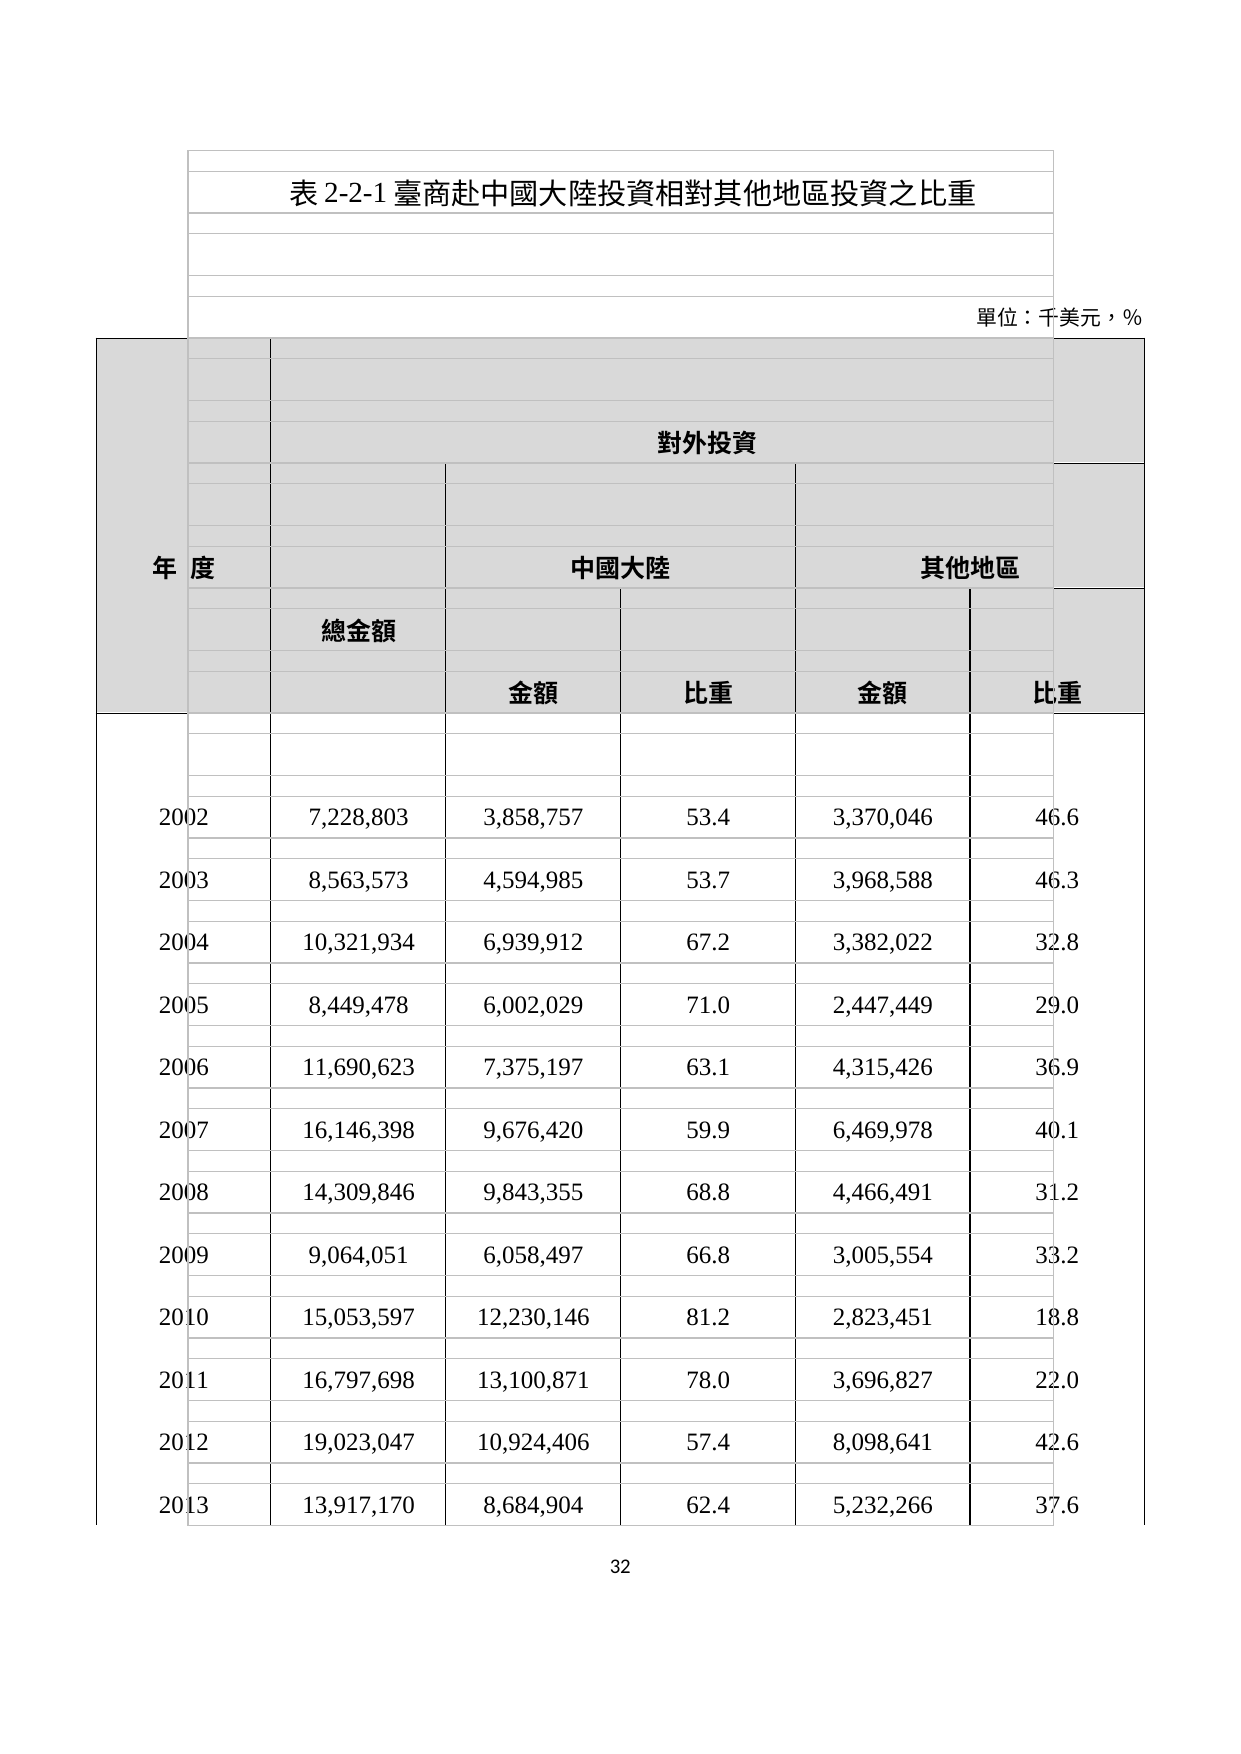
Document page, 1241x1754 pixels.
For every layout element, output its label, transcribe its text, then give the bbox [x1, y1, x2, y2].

table_cell 2007 [189, 1109, 270, 1150]
table_cell 2005 [189, 984, 270, 1025]
table_cell 2009 [189, 1214, 270, 1233]
table_cell 2,823,451 [796, 1297, 969, 1337]
table_cell 42.6 [1054, 1400, 1144, 1462]
table_cell 2003 [97, 838, 187, 900]
table_cell 9,843,355 [446, 1172, 620, 1212]
table_cell [271, 714, 445, 733]
table_cell [271, 651, 445, 671]
table_cell 4,594,985 [446, 859, 620, 900]
table_cell 金額 [446, 672, 620, 712]
table_cell 10,924,406 [446, 1422, 620, 1462]
table_cell 13,100,871 [446, 1359, 620, 1400]
table_cell 比重 [621, 672, 795, 712]
table_cell [621, 1026, 795, 1046]
table_cell 比重 [1054, 589, 1144, 712]
table_cell [271, 1151, 445, 1171]
table_cell 19,023,047 [271, 1422, 445, 1462]
table_cell 3,858,757 [446, 797, 620, 837]
table_cell 7,228,803 [271, 797, 445, 837]
table_cell 2006 [189, 1047, 270, 1087]
table_cell 33.2 [971, 1234, 1053, 1275]
table_cell 32.8 [1054, 900, 1144, 962]
table_cell 62.4 [621, 1484, 795, 1525]
table_cell [271, 1026, 445, 1046]
table_cell [446, 1339, 620, 1358]
table_cell [796, 526, 1053, 546]
table_cell 2013 [97, 1463, 187, 1525]
table_header [189, 589, 270, 608]
table_cell 18.8 [971, 1297, 1053, 1337]
table_cell [621, 1339, 795, 1358]
table_cell 2,447,449 [796, 984, 969, 1025]
table_cell 2008 [97, 1150, 187, 1212]
table_cell [446, 1089, 620, 1108]
table_header [189, 422, 270, 462]
table_cell [621, 901, 795, 921]
table_cell 36.9 [971, 1026, 1053, 1046]
table_header [189, 651, 270, 671]
table_cell 2010 [97, 1275, 187, 1337]
table_cell [621, 714, 795, 733]
table_cell [446, 651, 620, 671]
table_cell 2006 [97, 1025, 187, 1087]
table_cell 2009 [97, 1213, 187, 1275]
table_header [189, 609, 270, 650]
table_cell [621, 1276, 795, 1296]
table_cell 比重 [971, 651, 1053, 671]
table_header [189, 484, 270, 525]
table_cell 29.0 [1054, 963, 1144, 1025]
table_cell [796, 651, 969, 671]
table_cell 33.2 [1054, 1213, 1144, 1275]
table_cell 6,058,497 [446, 1234, 620, 1275]
table_cell [271, 901, 445, 921]
table_cell [796, 1214, 969, 1233]
table_cell [796, 776, 969, 796]
text 單位：千美元，％ [189, 276, 1053, 296]
table_cell 2002 [189, 714, 270, 733]
table_cell [446, 1276, 620, 1296]
table_cell 78.0 [621, 1359, 795, 1400]
table_cell [796, 1401, 969, 1421]
table_cell [446, 1464, 620, 1483]
table_cell 4,466,491 [796, 1172, 969, 1212]
table_cell [446, 839, 620, 858]
table_cell 63.1 [621, 1047, 795, 1087]
table_cell 29.0 [971, 964, 1053, 983]
table_cell 2007 [189, 1089, 270, 1108]
table_cell 37.6 [971, 1464, 1053, 1483]
table_cell 81.2 [621, 1297, 795, 1337]
table_cell 59.9 [621, 1109, 795, 1150]
table_cell 42.6 [971, 1401, 1053, 1421]
table_cell [446, 1151, 620, 1171]
table_cell 9,676,420 [446, 1109, 620, 1150]
table_cell [446, 1214, 620, 1233]
table_cell 40.1 [971, 1109, 1053, 1150]
table_cell [796, 589, 969, 608]
table_header [189, 526, 270, 546]
table_cell [621, 1151, 795, 1171]
table_cell 16,797,698 [271, 1359, 445, 1400]
table_cell [446, 589, 620, 608]
table_cell [446, 776, 620, 796]
table_cell [271, 484, 445, 525]
table_header [271, 339, 1053, 358]
table_cell [621, 651, 795, 671]
table_cell 32.8 [971, 901, 1053, 921]
table_cell 8,684,904 [446, 1484, 620, 1525]
table_cell [621, 589, 795, 608]
table_cell [271, 1214, 445, 1233]
table_cell 16,146,398 [271, 1109, 445, 1150]
table_cell 6,939,912 [446, 922, 620, 962]
table_cell 2013 [189, 1464, 270, 1483]
table_cell [271, 1464, 445, 1483]
table_header 對外投資 [271, 422, 1053, 462]
table_header [271, 359, 1053, 400]
table_cell 2012 [189, 1401, 270, 1421]
table_cell [271, 839, 445, 858]
table_cell 8,098,641 [796, 1422, 969, 1462]
table_cell 31.2 [971, 1172, 1053, 1212]
table_cell [271, 672, 445, 712]
table_cell 46.6 [971, 734, 1053, 775]
table_cell [271, 1401, 445, 1421]
table_cell [621, 1464, 795, 1483]
table_cell [796, 1276, 969, 1296]
table_cell [796, 1089, 969, 1108]
table_cell 2004 [189, 901, 270, 921]
table_cell [446, 526, 795, 546]
table_cell [621, 964, 795, 983]
table_cell [796, 901, 969, 921]
table_cell [796, 464, 1053, 483]
table_cell 2012 [189, 1422, 270, 1462]
table_cell 3,370,046 [796, 797, 969, 837]
table_cell [796, 1151, 969, 1171]
table_cell [796, 714, 969, 733]
table_cell 2009 [189, 1234, 270, 1275]
table_header [189, 464, 270, 483]
table_cell 29.0 [971, 984, 1053, 1025]
table_cell 11,690,623 [271, 1047, 445, 1087]
table_cell [446, 734, 620, 775]
table_cell [796, 1339, 969, 1358]
table_cell 2011 [189, 1339, 270, 1358]
table_cell 46.3 [1054, 838, 1144, 900]
table_cell [271, 1276, 445, 1296]
table_cell [621, 609, 795, 650]
table_header [189, 672, 270, 712]
table_cell 2002 [189, 797, 270, 837]
table_cell [271, 589, 445, 608]
table_cell 46.6 [971, 797, 1053, 837]
table_cell 13,917,170 [271, 1484, 445, 1525]
table_cell [271, 526, 445, 546]
table_cell 53.4 [621, 797, 795, 837]
table_cell 36.9 [1054, 1025, 1144, 1087]
table_cell 2003 [189, 839, 270, 858]
table_cell 46.3 [971, 859, 1053, 900]
table_cell [446, 609, 620, 650]
table_cell 33.2 [971, 1214, 1053, 1233]
table_cell 2012 [97, 1400, 187, 1462]
table_header [271, 401, 1053, 421]
table_cell [446, 964, 620, 983]
table_cell 57.4 [621, 1422, 795, 1462]
table_cell 4,315,426 [796, 1047, 969, 1087]
table_cell 2008 [189, 1172, 270, 1212]
table_cell [446, 1401, 620, 1421]
table_cell [271, 1339, 445, 1358]
table_cell 5,232,266 [796, 1484, 969, 1525]
table_cell [796, 964, 969, 983]
table_cell 6,469,978 [796, 1109, 969, 1150]
table_header [189, 339, 270, 358]
table_cell 2007 [97, 1088, 187, 1150]
table_cell 40.1 [971, 1089, 1053, 1108]
table_cell [621, 776, 795, 796]
table_cell 2006 [189, 1026, 270, 1046]
table_cell 22.0 [1054, 1338, 1144, 1400]
table_cell 3,005,554 [796, 1234, 969, 1275]
table_cell 40.1 [1054, 1088, 1144, 1150]
table_cell 中國大陸 [446, 547, 795, 587]
table_header [189, 359, 270, 400]
table_cell 2005 [189, 964, 270, 983]
table_cell 2008 [189, 1151, 270, 1171]
table_cell [271, 964, 445, 983]
text [189, 151, 1053, 171]
table_cell 22.0 [971, 1339, 1053, 1358]
table_header 度 [189, 547, 270, 587]
table_cell [446, 1026, 620, 1046]
table_cell 7,375,197 [446, 1047, 620, 1087]
table_cell 66.8 [621, 1234, 795, 1275]
table_cell 18.8 [971, 1276, 1053, 1296]
table_cell 比重 [1048, 691, 1053, 701]
table_cell [621, 1089, 795, 1108]
table_cell 8,563,573 [271, 859, 445, 900]
table_cell 6,002,029 [446, 984, 620, 1025]
table_cell [1054, 464, 1144, 587]
table_header [1054, 339, 1144, 462]
table_cell 9,064,051 [271, 1234, 445, 1275]
table_cell 22.0 [971, 1359, 1053, 1400]
table_cell 12,230,146 [446, 1297, 620, 1337]
table_cell 42.6 [971, 1422, 1053, 1462]
table_header [189, 401, 270, 421]
table_cell 31.2 [1054, 1150, 1144, 1212]
table_cell [271, 1089, 445, 1108]
table_cell [621, 839, 795, 858]
table_cell 53.7 [621, 859, 795, 900]
table_cell 68.8 [621, 1172, 795, 1212]
table_cell 10,321,934 [271, 922, 445, 962]
table_cell [796, 1464, 969, 1483]
text 單位：千美元，％ [1054, 275, 1142, 337]
table_cell 2004 [189, 922, 270, 962]
table_cell 3,968,588 [796, 859, 969, 900]
table_cell 14,309,846 [271, 1172, 445, 1212]
table_cell 46.6 [1054, 714, 1144, 837]
table_cell 2010 [189, 1297, 270, 1337]
table_cell 2011 [97, 1338, 187, 1400]
table_cell 2002 [189, 776, 270, 796]
table_cell 15,053,597 [271, 1297, 445, 1337]
table_cell [796, 609, 969, 650]
table_cell 37.6 [1054, 1463, 1144, 1525]
table_cell 2013 [189, 1484, 270, 1525]
table_cell 比重 [971, 589, 1053, 608]
table_cell 3,382,022 [796, 922, 969, 962]
table_cell [621, 734, 795, 775]
table_cell 其他地區 [796, 547, 1053, 587]
table_cell [796, 1026, 969, 1046]
table_cell [796, 734, 969, 775]
table_cell [796, 839, 969, 858]
table_cell 32.8 [971, 922, 1053, 962]
table_cell 2011 [189, 1359, 270, 1400]
table_cell [446, 464, 795, 483]
table_cell 2003 [189, 859, 270, 900]
table_cell 總金額 [271, 609, 445, 650]
table_cell 46.6 [971, 776, 1053, 796]
table_cell 3,696,827 [796, 1359, 969, 1400]
table_cell 36.9 [971, 1047, 1053, 1087]
table_cell 31.2 [971, 1151, 1053, 1171]
table_header 年 [97, 339, 187, 712]
table_cell 2004 [97, 900, 187, 962]
table_cell 2010 [189, 1276, 270, 1296]
table_cell 18.8 [1054, 1275, 1144, 1337]
table_cell [621, 1401, 795, 1421]
table_cell [621, 1214, 795, 1233]
table_cell [446, 714, 620, 733]
table_cell [446, 901, 620, 921]
text 單位：千美元，％ [189, 297, 1053, 337]
table_cell [796, 484, 1053, 525]
table_cell 8,449,478 [271, 984, 445, 1025]
table_cell [271, 464, 445, 483]
table_cell 37.6 [971, 1484, 1053, 1525]
table_cell [446, 484, 795, 525]
table_cell [271, 734, 445, 775]
table_cell 2002 [189, 734, 270, 775]
table_cell [271, 776, 445, 796]
table_cell 46.6 [971, 714, 1053, 733]
table_cell 金額 [796, 672, 969, 712]
table_cell 46.3 [971, 839, 1053, 858]
table_cell 2005 [97, 963, 187, 1025]
text [1054, 150, 1078, 212]
table_cell [271, 547, 445, 587]
text 表2-2-1臺商赴中國大陸投資相對其他地區投資之比重 [189, 172, 1053, 212]
table_cell 比重 [971, 609, 1053, 650]
table_cell 71.0 [621, 984, 795, 1025]
table_cell 比重 [971, 672, 1053, 712]
table_cell 67.2 [621, 922, 795, 962]
table_cell 2002 [97, 714, 187, 837]
